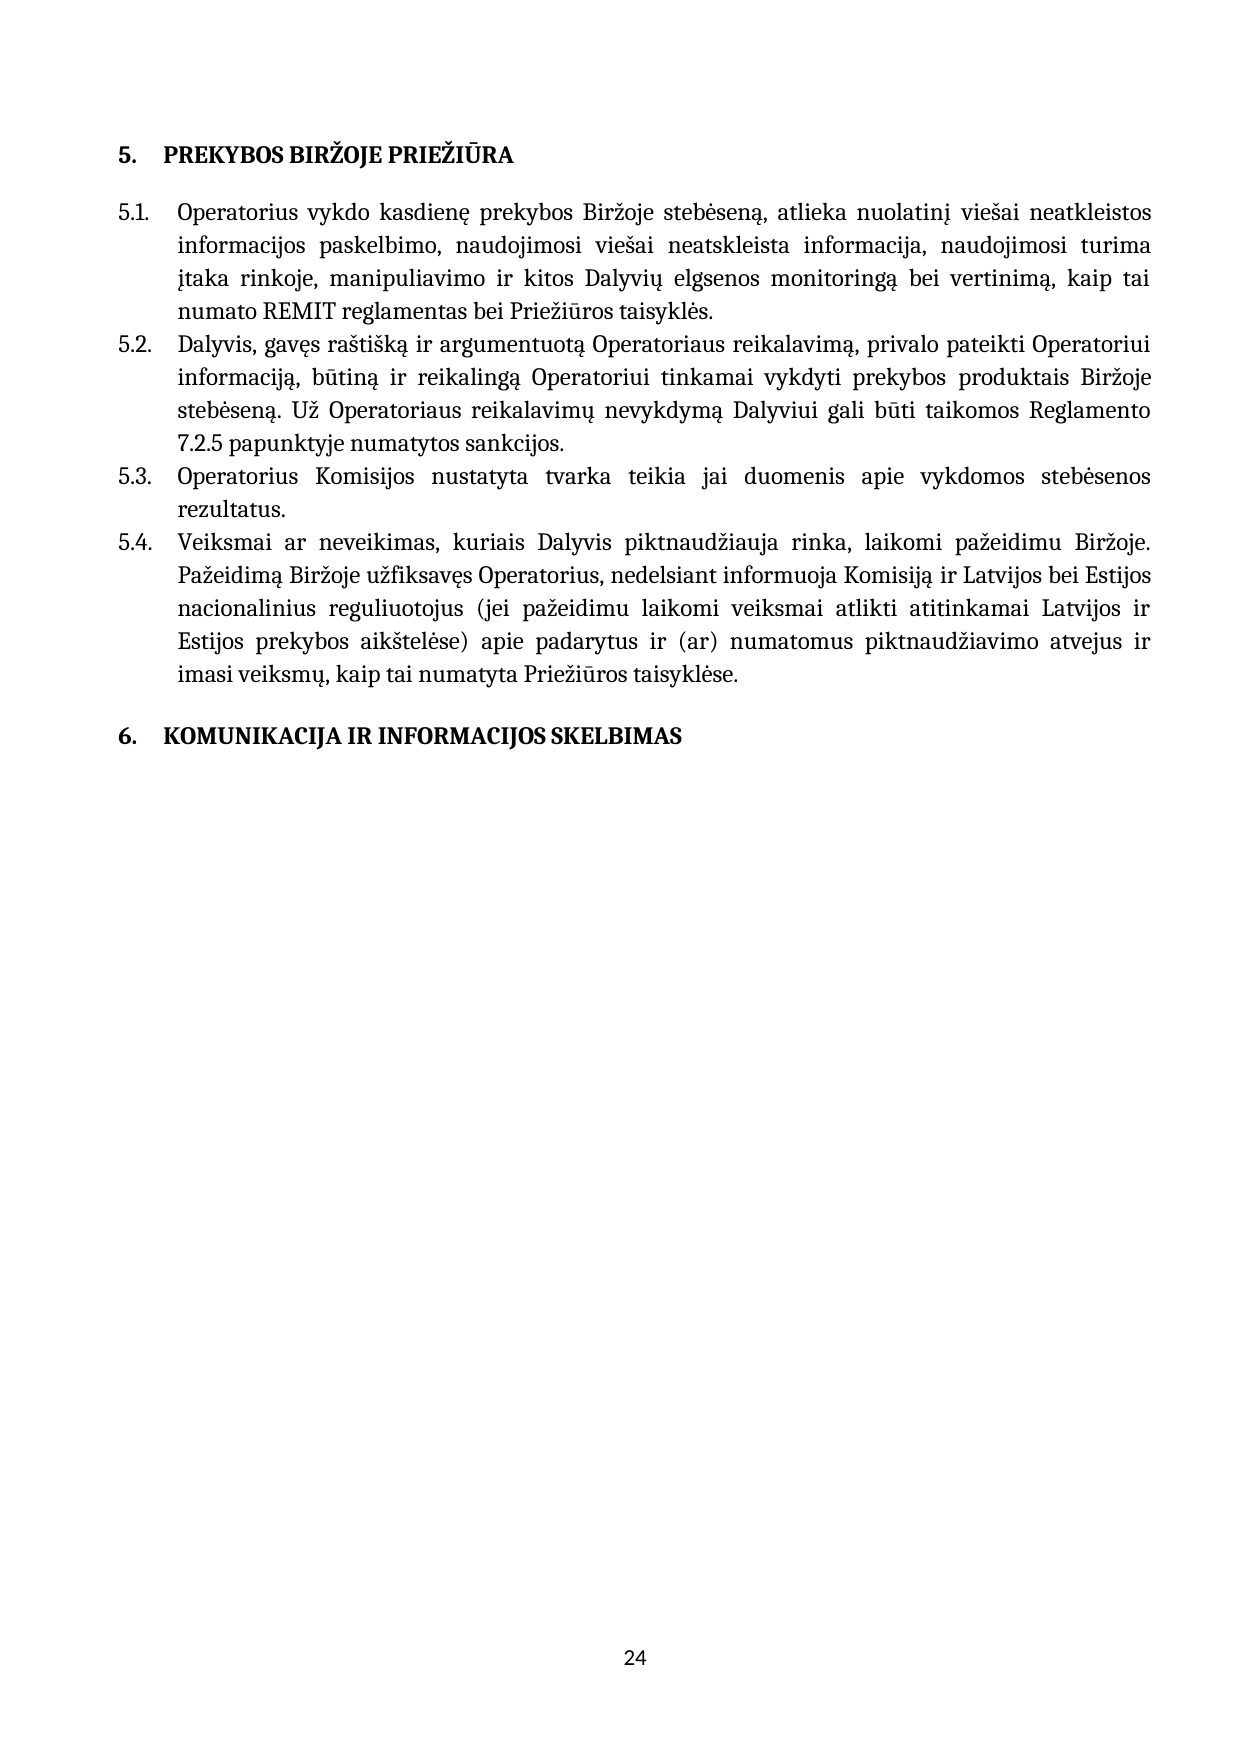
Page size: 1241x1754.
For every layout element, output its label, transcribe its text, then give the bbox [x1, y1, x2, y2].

text 5.2. Dalyvis, gavęs raštišką ir argumentuotą Operatoriaus reikalavimą, privalo pateikti Operatoriui informaciją, būtiną ir reikalingą Operatoriui tinkamai vykdyti prekybos produktais Biržoje stebėseną. Už Operatoriaus reikalavimų nevykdymą Dalyviui gali būti taikomos Reglamento 7.2.5 papunktyje numatytos sankcijos. [118, 330, 1152, 458]
text 5. PREKYBOS BIRŽOJE PRIEŽIŪRA [118, 141, 1152, 170]
text 5.1. Operatorius vykdo kasdienę prekybos Biržoje stebėseną, atlieka nuolatinį viešai neatkleistos informacijos paskelbimo, naudojimosi viešai neatskleista informacija, naudojimosi turima įtaka rinkoje, manipuliavimo ir kitos Dalyvių elgsenos monitoringą bei vertinimą, kaip tai numato REMIT reglamentas bei Priežiūros taisyklės. [118, 198, 1152, 326]
text 6. KOMUNIKACIJA IR INFORMACIJOS SKELBIMAS [118, 722, 1152, 751]
text 5.3. Operatorius Komisijos nustatyta tvarka teikia jai duomenis apie vykdomos stebėsenos rezultatus. [118, 462, 1152, 524]
text 5.4. Veiksmai ar neveikimas, kuriais Dalyvis piktnaudžiauja rinka, laikomi pažeidimu Biržoje. Pažeidimą Biržoje užfiksavęs Operatorius, nedelsiant informuoja Komisiją ir Latvijos bei Estijos nacionalinius reguliuotojus (jei pažeidimu laikomi veiksmai atlikti atitinkamai Latvijos ir Estijos prekybos aikštelėse) apie padarytus ir (ar) numatomus piktnaudžiavimo atvejus ir imasi veiksmų, kaip tai numatyta Priežiūros taisyklėse. [118, 528, 1152, 689]
